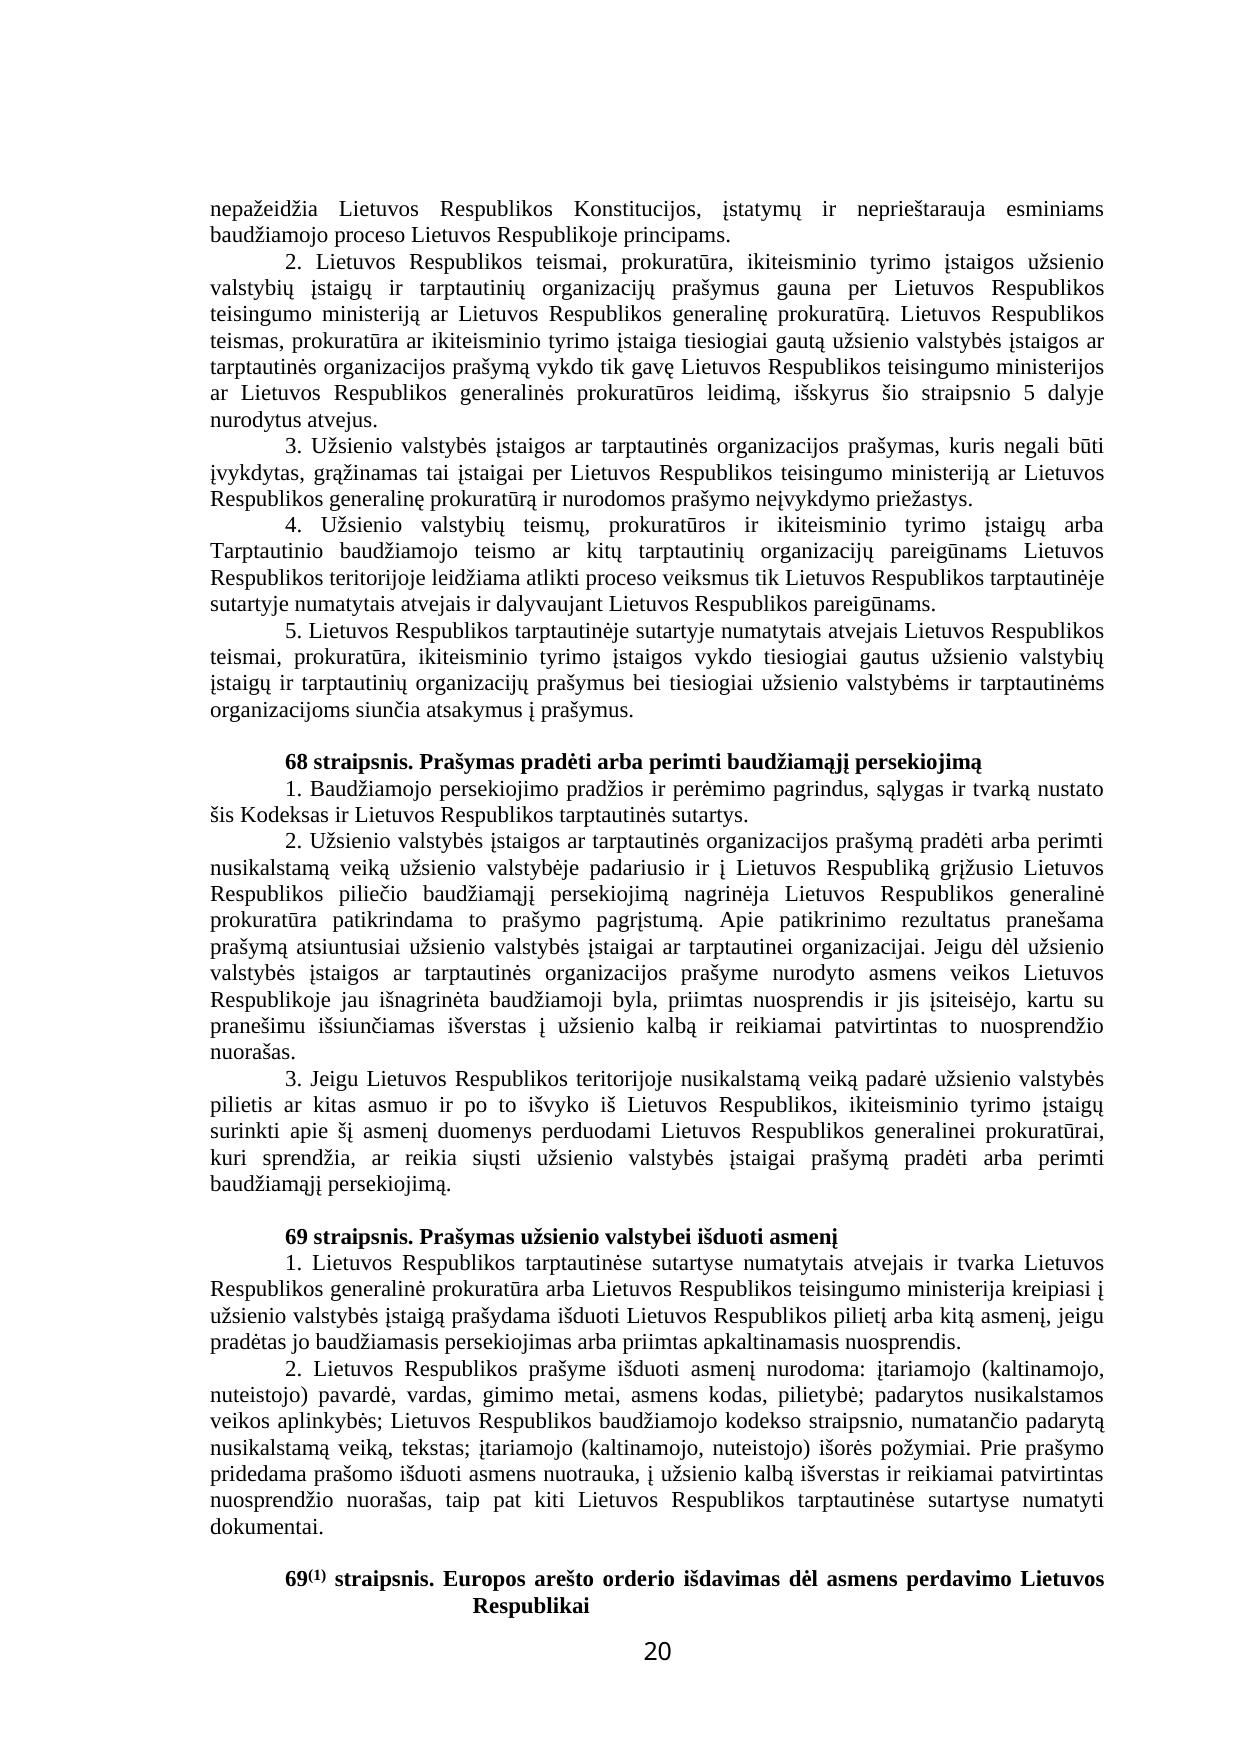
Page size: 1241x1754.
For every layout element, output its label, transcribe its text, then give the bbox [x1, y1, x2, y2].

text 1. Lietuvos Respublikos tarptautinėse sutartyse numatytais atvejais ir tvarka Lietuvos Respublikos generalinė prokuratūra arba Lietuvos Respublikos teisingumo ministerija kreipiasi į užsienio valstybės įstaigą prašydama išduoti Lietuvos Respublikos pilietį arba kitą asmenį, jeigu pradėtas jo baudžiamasis persekiojimas arba priimtas apkaltinamasis nuosprendis. [210, 1249, 1106, 1354]
text 3. Jeigu Lietuvos Respublikos teritorijoje nusikalstamą veiką padarė užsienio valstybės pilietis ar kitas asmuo ir po to išvyko iš Lietuvos Respublikos, ikiteisminio tyrimo įstaigų surinkti apie šį asmenį duomenys perduodami Lietuvos Respublikos generalinei prokuratūrai, kuri sprendžia, ar reikia siųsti užsienio valstybės įstaigai prašymą pradėti arba perimti baudžiamąjį persekiojimą. [210, 1065, 1106, 1196]
text 2. Lietuvos Respublikos teismai, prokuratūra, ikiteisminio tyrimo įstaigos užsienio valstybių įstaigų ir tarptautinių organizacijų prašymus gauna per Lietuvos Respublikos teisingumo ministeriją ar Lietuvos Respublikos generalinę prokuratūrą. Lietuvos Respublikos teismas, prokuratūra ar ikiteisminio tyrimo įstaiga tiesiogiai gautą užsienio valstybės įstaigos ar tarptautinės organizacijos prašymą vykdo tik gavę Lietuvos Respublikos teisingumo ministerijos ar Lietuvos Respublikos generalinės prokuratūros leidimą, išskyrus šio straipsnio 5 dalyje nurodytus atvejus. [210, 248, 1106, 432]
text 1. Baudžiamojo persekiojimo pradžios ir perėmimo pagrindus, sąlygas ir tvarką nustato šis Kodeksas ir Lietuvos Respublikos tarptautinės sutartys. [210, 775, 1106, 827]
text 69 straipsnis. Prašymas užsienio valstybei išduoti asmenį [210, 1223, 1106, 1249]
text nepažeidžia Lietuvos Respublikos Konstitucijos, įstatymų ir neprieštarauja esminiams baudžiamojo proceso Lietuvos Respublikoje principams. [210, 195, 1106, 248]
text 68 straipsnis. Prašymas pradėti arba perimti baudžiamąjį persekiojimą [210, 748, 1106, 775]
text 4. Užsienio valstybių teismų, prokuratūros ir ikiteisminio tyrimo įstaigų arba Tarptautinio baudžiamojo teismo ar kitų tarptautinių organizacijų pareigūnams Lietuvos Respublikos teritorijoje leidžiama atlikti proceso veiksmus tik Lietuvos Respublikos tarptautinėje sutartyje numatytais atvejais ir dalyvaujant Lietuvos Respublikos pareigūnams. [210, 511, 1106, 617]
text 69(1) straipsnis. Europos arešto orderio išdavimas dėl asmens perdavimo Lietuvos Respublikai [285, 1565, 1106, 1618]
text 2. Užsienio valstybės įstaigos ar tarptautinės organizacijos prašymą pradėti arba perimti nusikalstamą veiką užsienio valstybėje padariusio ir į Lietuvos Respubliką grįžusio Lietuvos Respublikos piliečio baudžiamąjį persekiojimą nagrinėja Lietuvos Respublikos generalinė prokuratūra patikrindama to prašymo pagrįstumą. Apie patikrinimo rezultatus pranešama prašymą atsiuntusiai užsienio valstybės įstaigai ar tarptautinei organizacijai. Jeigu dėl užsienio valstybės įstaigos ar tarptautinės organizacijos prašyme nurodyto asmens veikos Lietuvos Respublikoje jau išnagrinėta baudžiamoji byla, priimtas nuosprendis ir jis įsiteisėjo, kartu su pranešimu išsiunčiamas išverstas į užsienio kalbą ir reikiamai patvirtintas to nuosprendžio nuorašas. [210, 827, 1106, 1065]
text 3. Užsienio valstybės įstaigos ar tarptautinės organizacijos prašymas, kuris negali būti įvykdytas, grąžinamas tai įstaigai per Lietuvos Respublikos teisingumo ministeriją ar Lietuvos Respublikos generalinę prokuratūrą ir nurodomos prašymo neįvykdymo priežastys. [210, 432, 1106, 511]
text 5. Lietuvos Respublikos tarptautinėje sutartyje numatytais atvejais Lietuvos Respublikos teismai, prokuratūra, ikiteisminio tyrimo įstaigos vykdo tiesiogiai gautus užsienio valstybių įstaigų ir tarptautinių organizacijų prašymus bei tiesiogiai užsienio valstybėms ir tarptautinėms organizacijoms siunčia atsakymus į prašymus. [210, 617, 1106, 722]
text 2. Lietuvos Respublikos prašyme išduoti asmenį nurodoma: įtariamojo (kaltinamojo, nuteistojo) pavardė, vardas, gimimo metai, asmens kodas, pilietybė; padarytos nusikalstamos veikos aplinkybės; Lietuvos Respublikos baudžiamojo kodekso straipsnio, numatančio padarytą nusikalstamą veiką, tekstas; įtariamojo (kaltinamojo, nuteistojo) išorės požymiai. Prie prašymo pridedama prašomo išduoti asmens nuotrauka, į užsienio kalbą išverstas ir reikiamai patvirtintas nuosprendžio nuorašas, taip pat kiti Lietuvos Respublikos tarptautinėse sutartyse numatyti dokumentai. [210, 1354, 1106, 1539]
